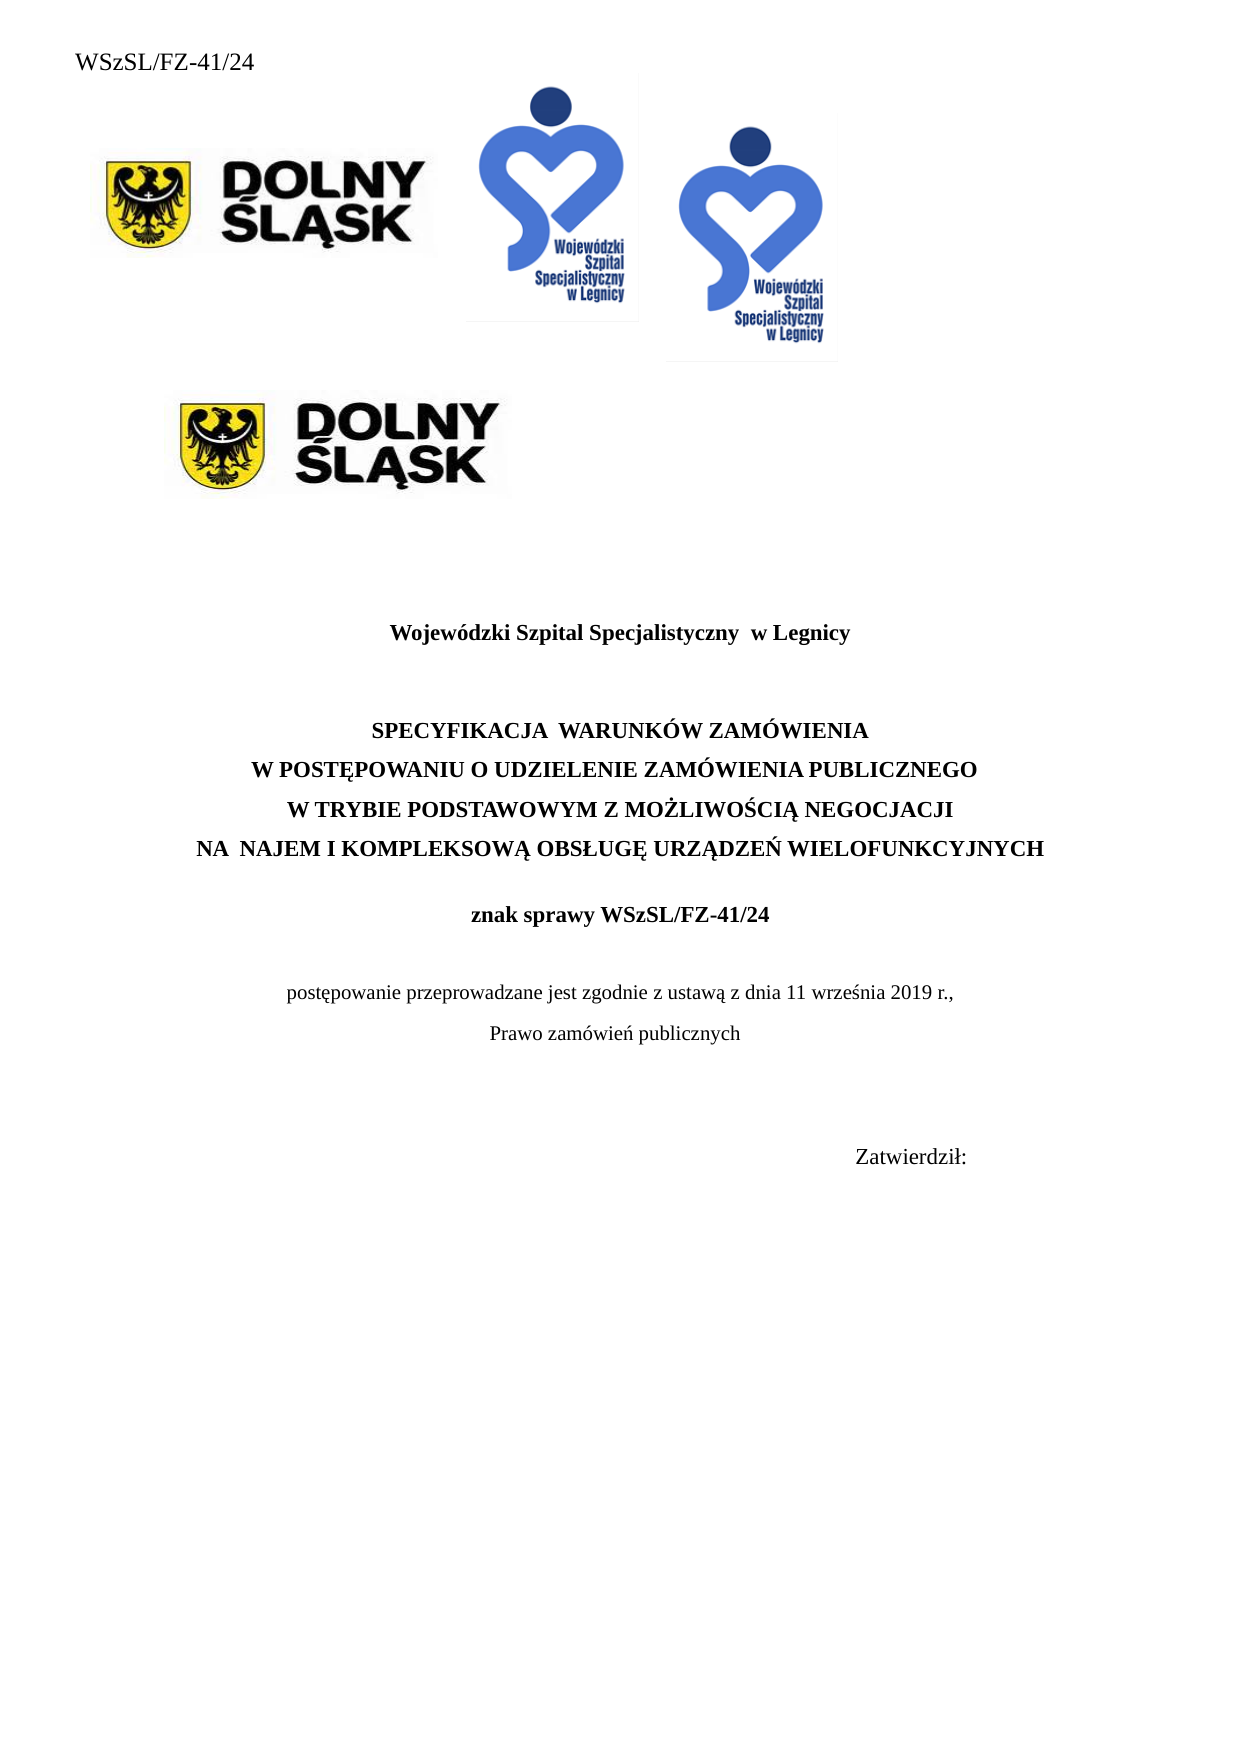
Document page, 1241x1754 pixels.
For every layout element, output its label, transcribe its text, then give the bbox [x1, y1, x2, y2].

text SPECYFIKACJA WARUNKÓW ZAMÓWIENIA [75, 717, 1165, 743]
subtitle Wojewódzki Szpital Specjalistyczny w Legnicy [75, 619, 1165, 645]
text Zatwierdził: [75, 1143, 1165, 1169]
text W POSTĘPOWANIU O UDZIELENIE ZAMÓWIENIA PUBLICZNEGO [75, 757, 1165, 783]
text postępowanie przeprowadzane jest zgodnie z ustawą z dnia 11 września 2019 r., [75, 980, 1165, 1004]
text W TRYBIE PODSTAWOWYM Z MOŻLIWOŚCIĄ NEGOCJACJI [75, 796, 1165, 822]
text znak sprawy WSzSL/FZ-41/24 [75, 901, 1165, 928]
text NA NAJEM I KOMPLEKSOWĄ OBSŁUGĘ URZĄDZEŃ WIELOFUNKCYJNYCH [75, 836, 1165, 862]
text Prawo zamówień publicznych [75, 1021, 1165, 1045]
